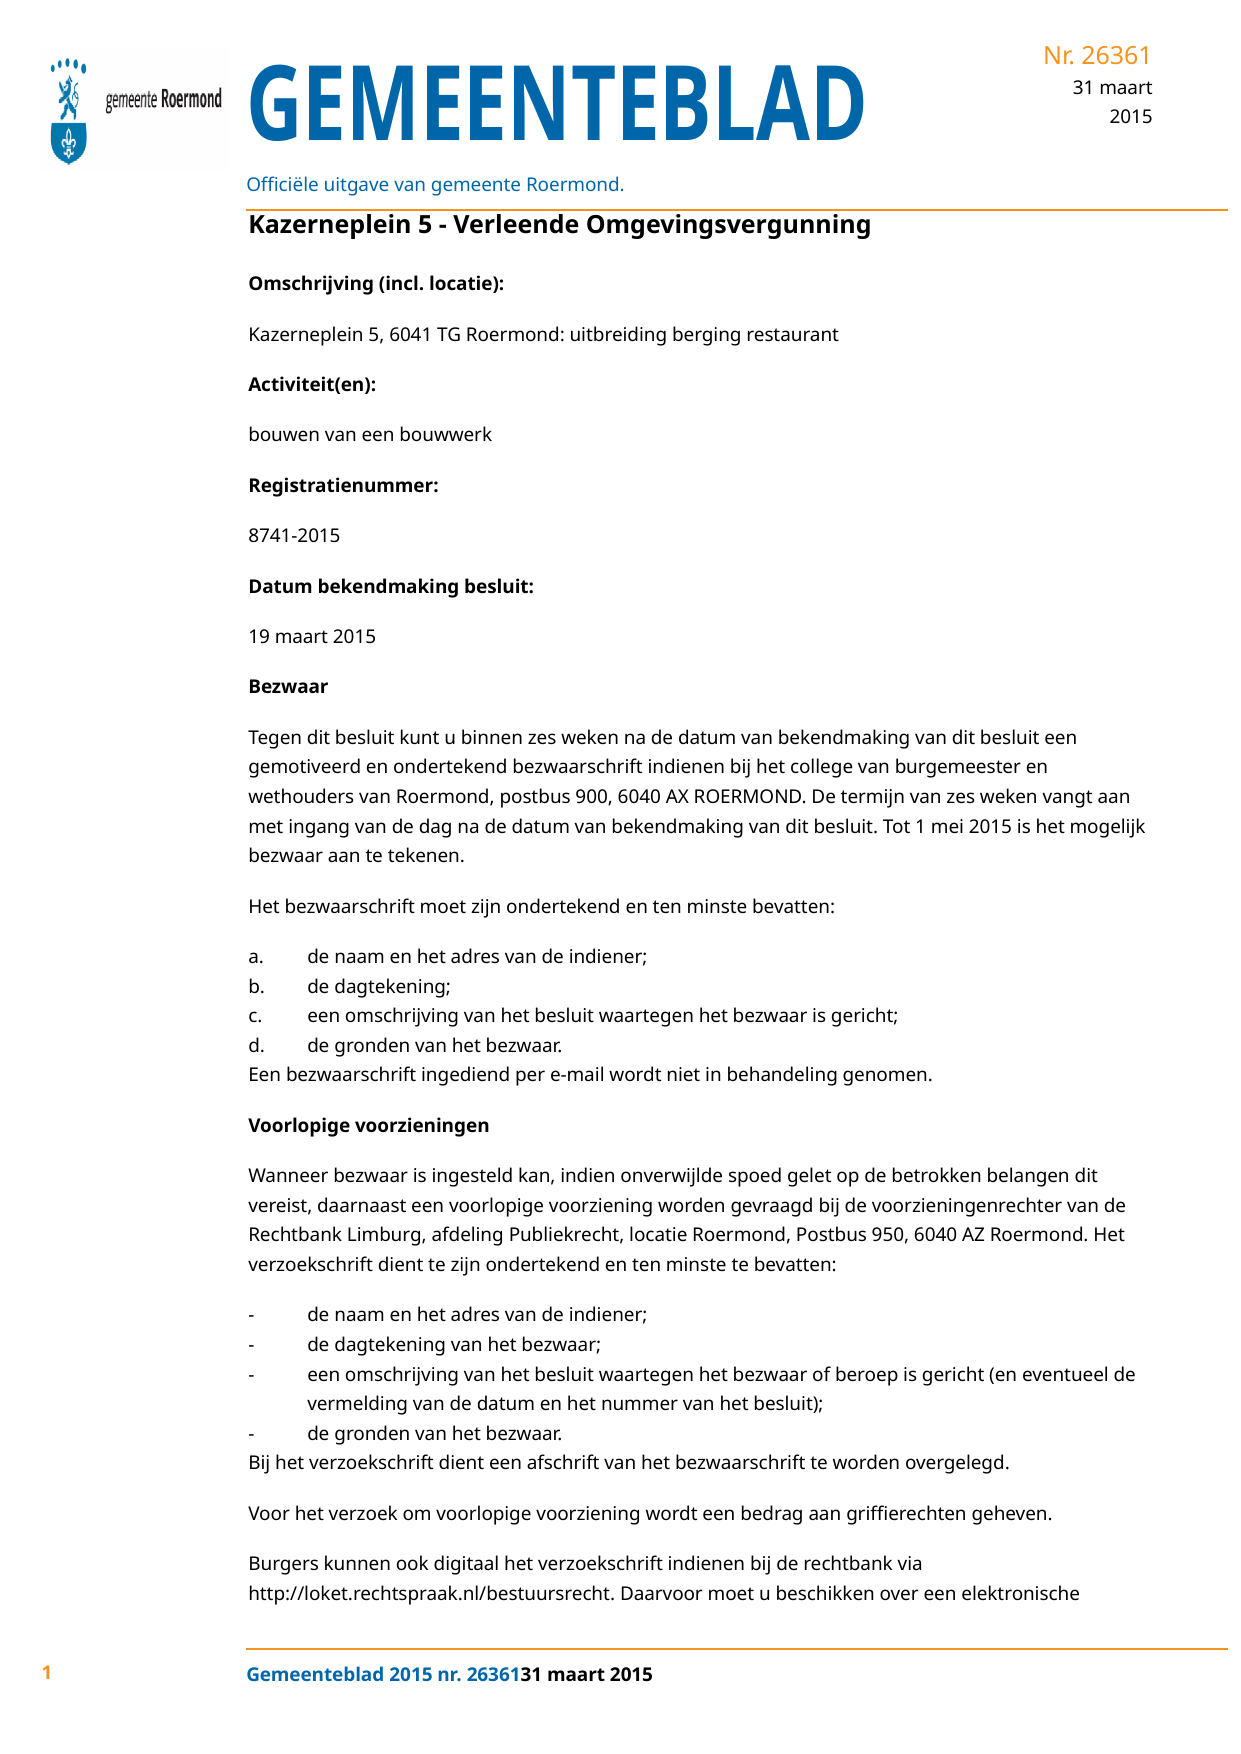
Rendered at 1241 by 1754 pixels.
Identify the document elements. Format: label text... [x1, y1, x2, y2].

text Een bezwaarschrift ingediend per e-mail wordt niet in behandeling genomen. [248, 1062, 1152, 1087]
text Tegen dit besluit kunt u binnen zes weken na de datum van bekendmaking van dit besluit een gemotiveerd en ondertekend bezwaarschrift indienen bij het college van burgemeester en wethouders van Roermond, postbus 900, 6040 AX ROERMOND. De termijn van zes weken vangt aan met ingang van de dag na de datum van bekendmaking van dit besluit. Tot 1 mei 2015 is het mogelijk bezwaar aan te tekenen. [248, 724, 1152, 868]
list de naam en het adres van de indiener; [248, 1302, 1152, 1327]
list een omschrijving van het besluit waartegen het bezwaar is gericht; [248, 1002, 1152, 1028]
text Bij het verzoekschrift dient een afschrift van het bezwaarschrift te worden overgelegd. [248, 1449, 1152, 1475]
list de dagtekening van het bezwaar; [248, 1331, 1152, 1357]
text Het bezwaarschrift moet zijn ondertekend en ten minste bevatten: [248, 893, 1152, 918]
list de gronden van het bezwaar. [248, 1420, 1152, 1446]
text Kazerneplein 5 - Verleende Omgevingsvergunning [248, 211, 1152, 241]
text Activiteit(en): [248, 371, 1152, 397]
text 8741-2015 [248, 522, 1152, 548]
text Voorlopige voorzieningen [248, 1112, 1152, 1138]
text Registratienummer: [248, 472, 1152, 498]
picture [41, 47, 231, 172]
text Wanneer bezwaar is ingesteld kan, indien onverwijlde spoed gelet op de betrokken belangen dit vereist, daarnaast een voorlopige voorziening worden gevraagd bij de voorzieningenrechter van de Rechtbank Limburg, afdeling Publiekrecht, locatie Roermond, Postbus 950, 6040 AZ Roermond. Het verzoekschrift dient te zijn ondertekend en ten minste te bevatten: [248, 1162, 1152, 1277]
list de dagtekening; [248, 973, 1152, 998]
text Omschrijving (incl. locatie): [248, 270, 1152, 296]
text Voor het verzoek om voorlopige voorziening wordt een bedrag aan griffierechten geheven. [248, 1500, 1152, 1526]
list de naam en het adres van de indiener; [248, 943, 1152, 969]
text Bezwaar [248, 674, 1152, 699]
text Datum bekendmaking besluit: [248, 573, 1152, 598]
text 19 maart 2015 [248, 623, 1152, 649]
text bouwen van een bouwwerk [248, 422, 1152, 447]
list een omschrijving van het besluit waartegen het bezwaar of beroep is gericht (en eventueel de vermelding van de datum en het nummer van het besluit); [248, 1361, 1152, 1416]
list de gronden van het bezwaar. [248, 1032, 1152, 1058]
text Kazerneplein 5, 6041 TG Roermond: uitbreiding berging restaurant [248, 321, 1152, 346]
text Burgers kunnen ook digitaal het verzoekschrift indienen bij de rechtbank via http://loket.rechtspraak.nl/bestuursrecht. Daarvoor moet u beschikken over een elektronische [248, 1550, 1152, 1606]
